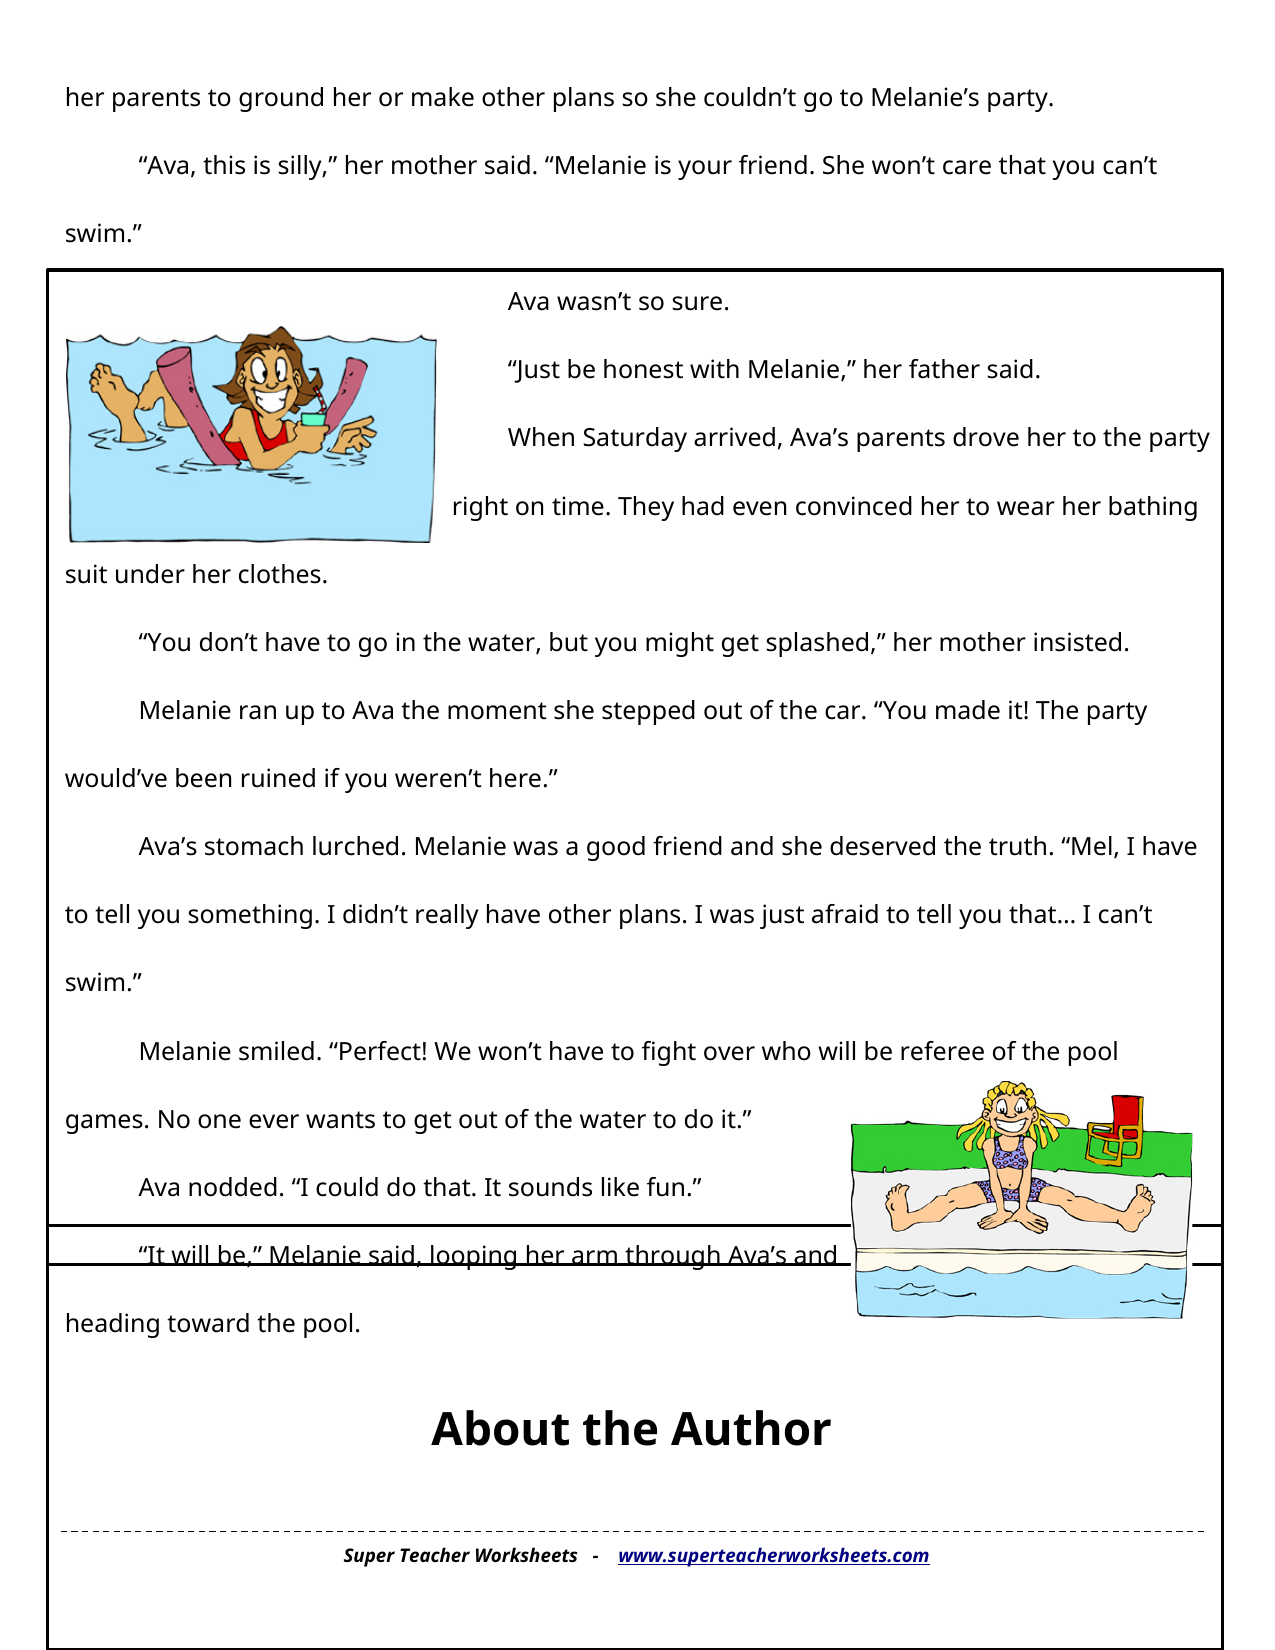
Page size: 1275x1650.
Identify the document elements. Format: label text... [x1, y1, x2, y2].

text heading toward the pool. [64, 1266, 1211, 1340]
text Melanie smiled. “Perfect! We won’t have to fight over who will be referee of the pool games. No one ever wants to get out of the water to do it.” [64, 1033, 1211, 1135]
text “Just be honest with Melanie,” her father said. [437, 352, 1211, 386]
text Melanie ran up to Ava the moment she stepped out of the car. “You made it! The party would’ve been ruined if you weren’t here.” [64, 693, 1211, 795]
text her parents to ground her or make other plans so she couldn’t go to Melanie’s party. [64, 79, 1211, 113]
text “It will be,” Melanie said, looping her arm through Ava’s and [64, 1238, 850, 1263]
text About the Author [64, 1397, 1211, 1459]
text When Saturday arrived, Ava’s parents drove her to the party right on time. They had even convinced her to wear her bathing suit under her clothes. [64, 420, 1211, 590]
text Ava’s stomach lurched. Melanie was a good friend and she deserved the truth. “Mel, I have to tell you something. I didn’t really have other plans. I was just afraid to tell you that… I can’t swim.” [64, 829, 1211, 999]
text “You don’t have to go in the water, but you might get splashed,” her mother insisted. [64, 624, 1211, 658]
picture [850, 1081, 1193, 1319]
text Ava wasn’t so sure. [64, 284, 1211, 318]
text “Ava, this is silly,” her mother said. “Melanie is your friend. She won’t care that you can’t swim.” [64, 148, 1211, 250]
picture [66, 326, 437, 543]
text Ava nodded. “I could do that. It sounds like fun.” [64, 1169, 850, 1203]
